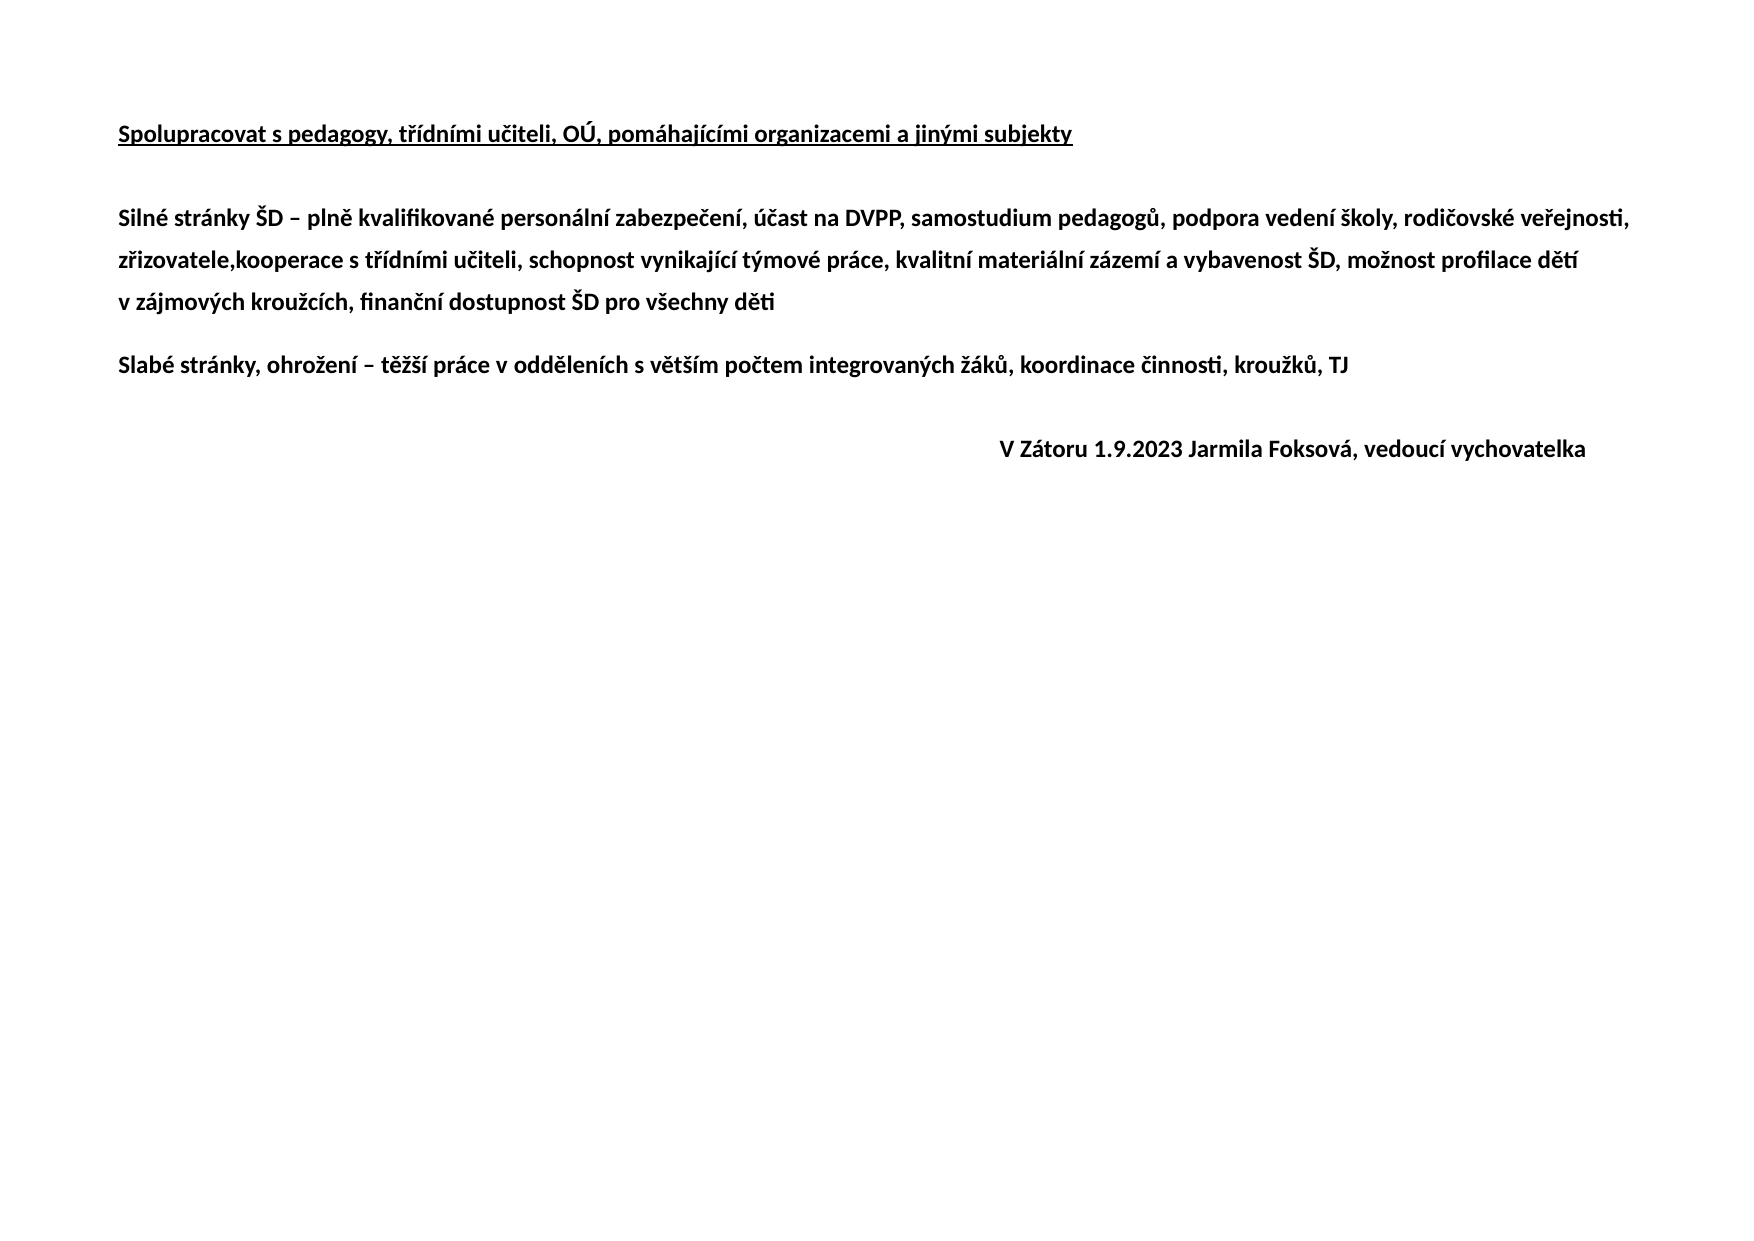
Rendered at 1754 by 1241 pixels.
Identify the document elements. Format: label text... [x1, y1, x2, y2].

text V Zátoru 1.9.2023 Jarmila Foksová, vedoucí vychovatelka [118, 433, 1636, 464]
text Spolupracovat s pedagogy, třídními učiteli, OÚ, pomáhajícími organizacemi a jinými subjekty [118, 118, 1636, 149]
text Slabé stránky, ohrožení – těžší práce v odděleních s větším počtem integrovaných žáků, koordinace činnosti, kroužků, TJ [118, 349, 1636, 380]
text Silné stránky ŠD – plně kvalifikované personální zabezpečení, účast na DVPP, samostudium pedagogů, podpora vedení školy, rodičovské veřejnosti, zřizovatele,kooperace s třídními učiteli, schopnost vynikající týmové práce, kvalitní materiální zázemí a vybavenost ŠD, možnost profilace dětí v zájmových kroužcích, finanční dostupnost ŠD pro všechny děti [118, 202, 1636, 317]
